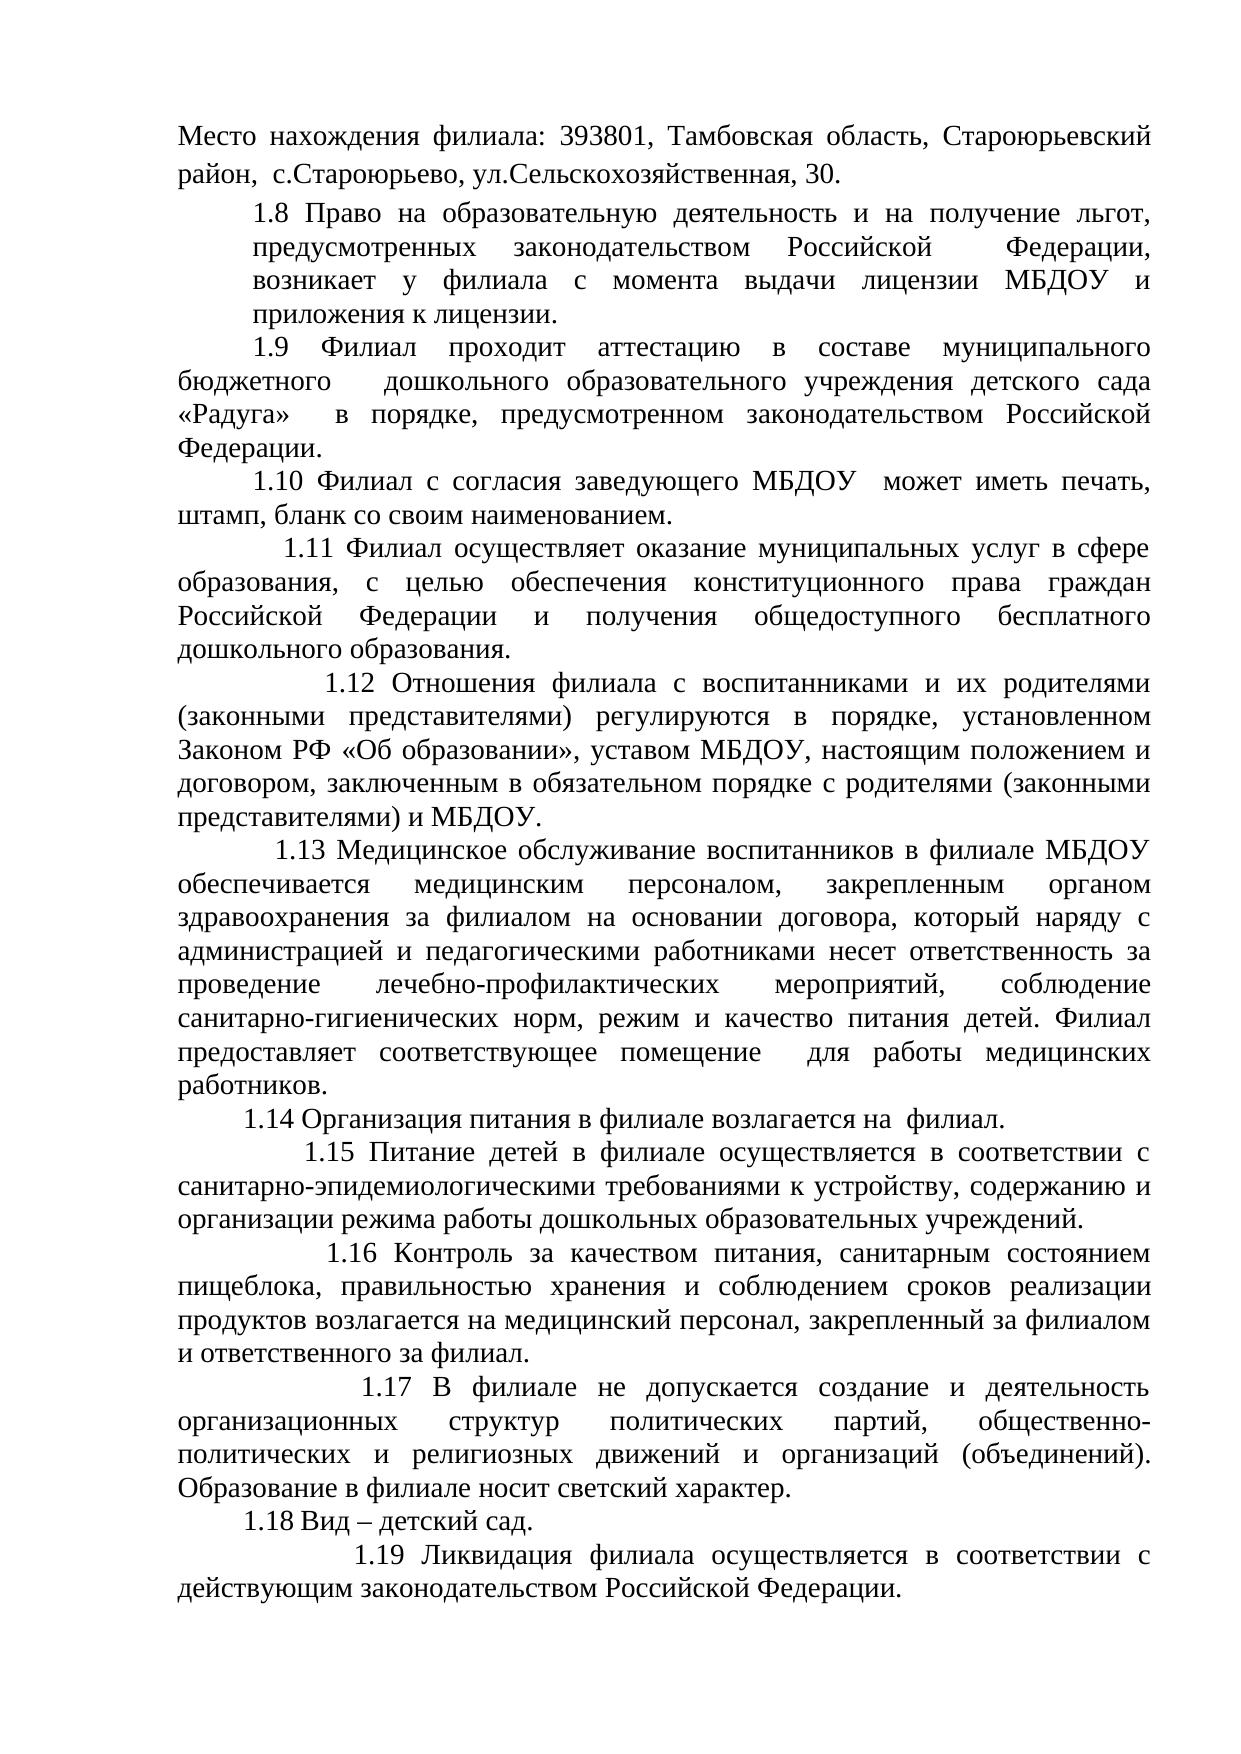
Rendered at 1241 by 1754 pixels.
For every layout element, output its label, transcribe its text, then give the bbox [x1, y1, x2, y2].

text 1.18 Вид – детский сад. [177, 1503, 1152, 1537]
text 1.9 Филиал проходит аттестацию в составе муниципального бюджетного дошкольного образовательного учреждения детского сада «Радуга» в порядке, предусмотренном законодательством Российской Федерации. [177, 329, 1152, 463]
text 1.11 Филиал осуществляет оказание муниципальных услуг в сфере образования, с целью обеспечения конституционного права граждан Российской Федерации и получения общедоступного бесплатного дошкольного образования. [177, 531, 1152, 665]
text 1.13 Медицинское обслуживание воспитанников в филиале МБДОУ обеспечивается медицинским персоналом, закрепленным органом здравоохранения за филиалом на основании договора, который наряду с администрацией и педагогическими работниками несет ответственность за проведение лечебно-профилактических мероприятий, соблюдение санитарно-гигиенических норм, режим и качество питания детей. Филиал предоставляет соответствующее помещение для работы медицинских работников. [177, 832, 1152, 1101]
text 1.14 Организация питания в филиале возлагается на филиал. [177, 1101, 1152, 1134]
text Место нахождения филиала: 393801, Тамбовская область, Староюрьевский район, с.Староюрьево, ул.Сельскохозяйственная, 30. [177, 118, 1152, 190]
text 1.15 Питание детей в филиале осуществляется в соответствии с санитарно-эпидемиологическими требованиями к устройству, содержанию и организации режима работы дошкольных образовательных учреждений. [177, 1134, 1152, 1235]
text 1.19 Ликвидация филиала осуществляется в соответствии с действующим законодательством Российской Федерации. [177, 1537, 1152, 1604]
text 1.8 Право на образовательную деятельность и на получение льгот, предусмотренных законодательством Российской Федерации, возникает у филиала с момента выдачи лицензии МБДОУ и приложения к лицензии. [252, 195, 1152, 329]
text 1.16 Контроль за качеством питания, санитарным состоянием пищеблока, правильностью хранения и соблю­дением сроков реализации продуктов возлагается на медицинский персонал, закрепленный за филиалом и ответственного за филиал. [177, 1235, 1152, 1369]
text 1.12 Отношения филиала с воспитанниками и их родителями (законными представителями) регулируются в порядке, установленном Законом РФ «Об образовании», уставом МБДОУ, настоящим положением и договором, заключенным в обязательном порядке с родителями (законными представителями) и МБДОУ. [177, 665, 1152, 832]
text 1.10 Филиал с согласия заведующего МБДОУ может иметь печать, штамп, бланк со своим наименованием. [177, 463, 1152, 531]
text 1.17 В филиале не допускается создание и деятельность организационных структур политических партий, общественно-политических и религиозных движений и организа­ций (объединений). Образование в филиале носит светский характер. [177, 1369, 1152, 1503]
